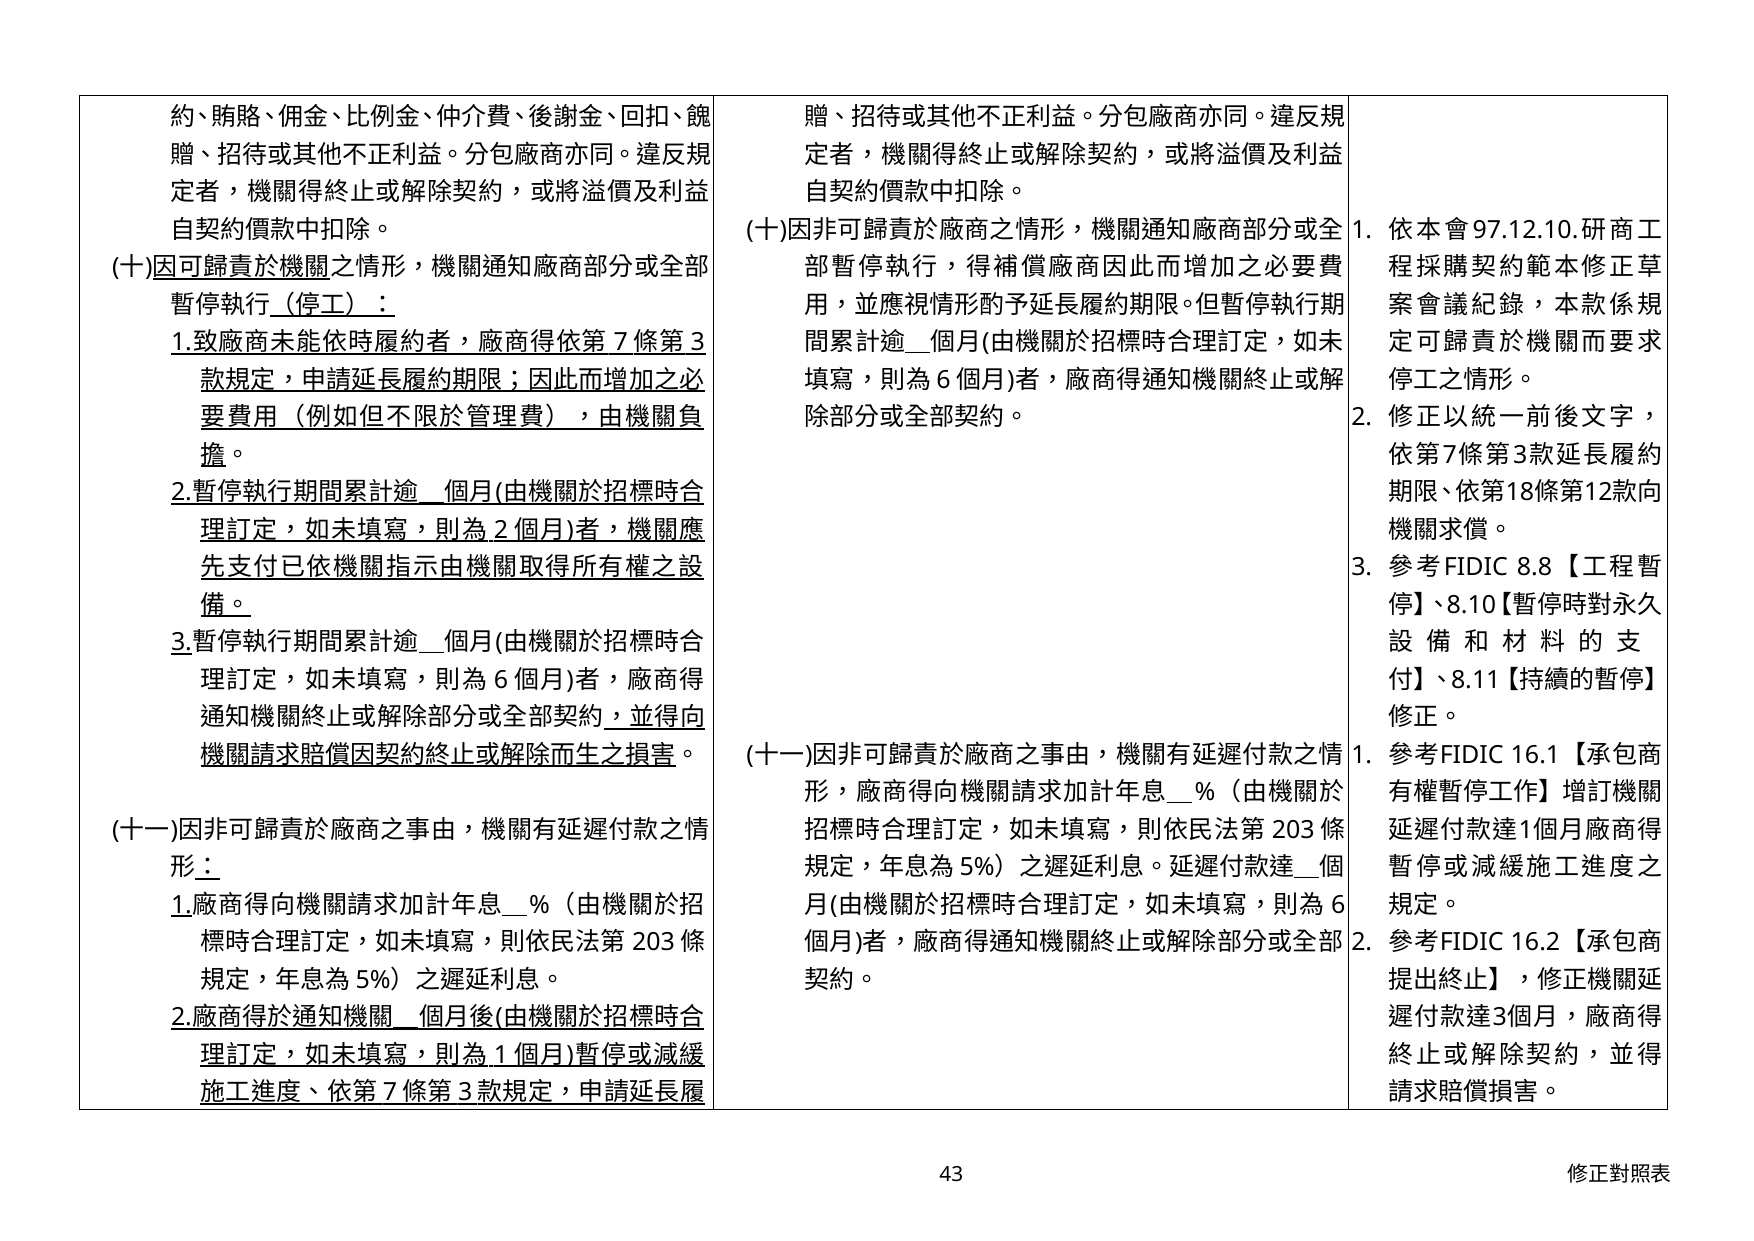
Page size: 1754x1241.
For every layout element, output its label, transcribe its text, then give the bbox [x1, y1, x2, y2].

table_cell 贈、招待或其他不正利益。分包廠商亦同。違反規定者，機關得終止或解除契約，或將溢價及利益自契約價款中扣除。 (十)因非可歸責於廠商之情形，機關通知廠商部分或全部暫停執行，得補償廠商因此而增加之必要費用，並應視情形酌予延長履約期限。但暫停執行期間累計逾＿個月(由機關於招標時合理訂定，如未填寫，則為6個月)者，廠商得通知機關終止或解除部分或全部契約。 (十一)因非可歸責於廠商之事由，機關有延遲付款之情形，廠商得向機關請求加計年息＿%（由機關於招標時合理訂定，如未填寫，則依民法第203條規定，年息為5%）之遲延利息。延遲付款達＿個月(由機關於招標時合理訂定，如未填寫，則為6個月)者，廠商得通知機關終止或解除部分或全部契約。 [714, 96, 1348, 1109]
table_cell 約、賄賂、佣金、比例金、仲介費、後謝金、回扣、餽贈、招待或其他不正利益。分包廠商亦同。違反規定者，機關得終止或解除契約，或將溢價及利益自契約價款中扣除。 (十)因可歸責於機關之情形，機關通知廠商部分或全部暫停執行（停工）： 1.致廠商未能依時履約者，廠商得依第7條第3款規定，申請延長履約期限；因此而增加之必要費用（例如但不限於管理費），由機關負擔。 2.暫停執行期間累計逾＿個月(由機關於招標時合理訂定，如未填寫，則為2個月)者，機關應先支付已依機關指示由機關取得所有權之設備。 3.暫停執行期間累計逾＿個月(由機關於招標時合理訂定，如未填寫，則為6個月)者，廠商得通知機關終止或解除部分或全部契約，並得向機關請求賠償因契約終止或解除而生之損害。 (十一)因非可歸責於廠商之事由，機關有延遲付款之情形： 1.廠商得向機關請求加計年息＿%（由機關於招標時合理訂定，如未填寫，則依民法第203條規定，年息為5%）之遲延利息。 2.廠商得於通知機關＿個月後(由機關於招標時合理訂定，如未填寫，則為1個月)暫停或減緩施工進度、依第7條第3款規定，申請延長履 [80, 96, 713, 1109]
table_cell 第1目至第12目未修正。 依本會97.12.10.研商工程採購契約範本修正草案會議紀錄修正。 未修正。 增加文字以臻明確。 原第5款已有類似文字，爰刪除本款，並將部分文字與原第5款整合。 原第5款文字修正後，移列為第4款。 原第6款移列為第5款，並依本會97.12.10.研商工程採購契約範本修正草案會議紀錄修正文字。 原第7款移列為第6款。 原第8款移列為第7款。 舉例說明。 配合增訂之第14款修正。 原第9款移列為第8款。 原第12款移列為第9款。 依本會97.12.10.研商工程採購契約範本修正草案會議紀錄，本款係規定可歸責於機關而要求停工之情形。 修正以統一前後文字，依第7條第3款延長履約期限、依第18條第12款向機關求償。 參考FIDIC 8.8【工程暫停】、8.10【暫停時對永久設備和材料的支付】、8.11【持續的暫停】修正。 參考FIDIC 16.1【承包商有權暫停工作】增訂機關延遲付款達1個月廠商得暫停或減緩施工進度之規定。 參考FIDIC 16.2【承包商提出終止】，修正機關延遲付款達3個月，廠商得終止或解除契約，並得請求賠償損害。 原第13款移列為第12款。 修正文字以臻明確。 參考FIDIC 19.6【可選擇的終止、支付和返回】增訂第13款。 參考FIDIC 16.3【停止工作及承包商的設備的撤離】、16.4【終止時的支付】、19.6【可選擇的終止、支付和返回】增訂第14款。 原第14款移列為第15款。 [1349, 96, 1667, 1109]
